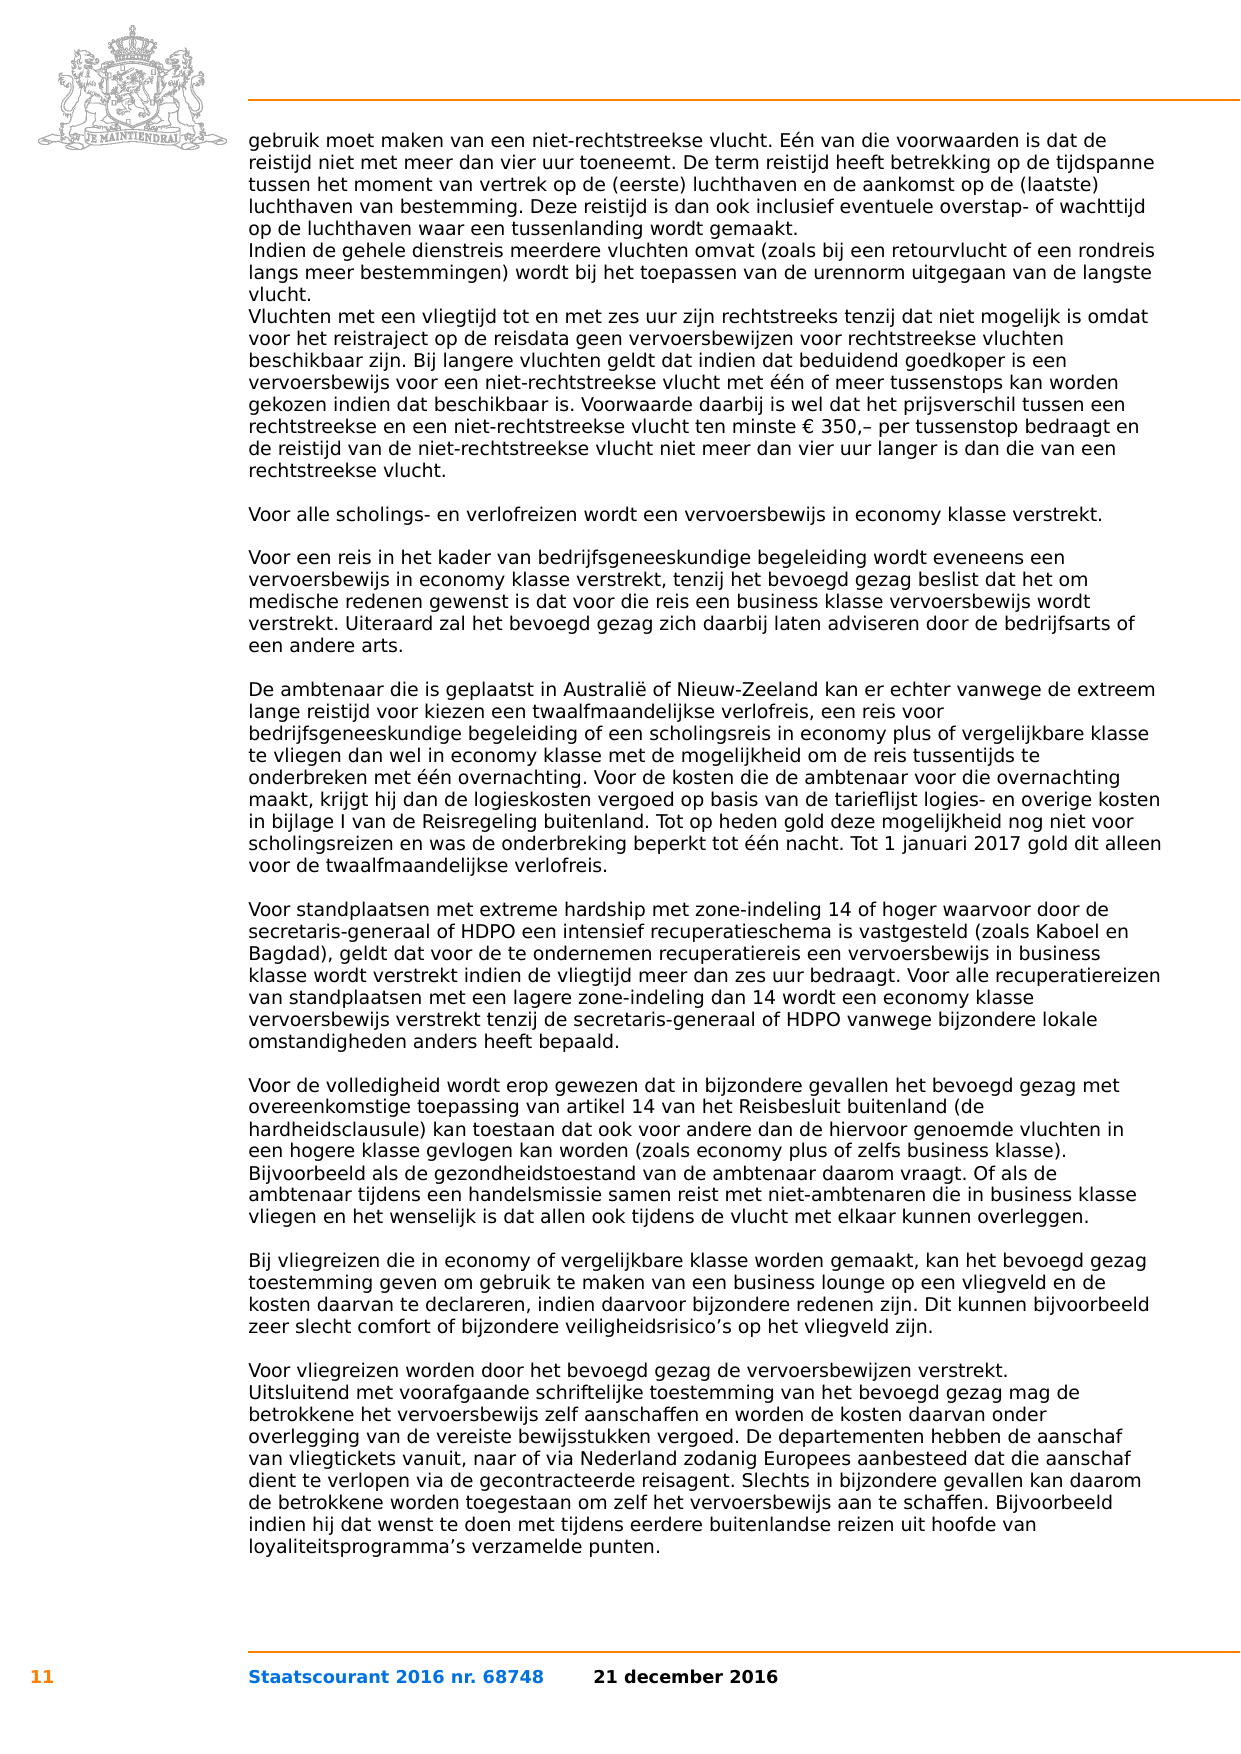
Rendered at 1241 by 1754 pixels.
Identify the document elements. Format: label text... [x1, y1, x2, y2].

text Voor standplaatsen met extreme hardship met zone-indeling 14 of hoger waarvoor door de secretaris-generaal of HDPO een intensief recuperatieschema is vastgesteld (zoals Kaboel en Bagdad), geldt dat voor de te ondernemen recuperatiereis een vervoersbewijs in business klasse wordt verstrekt indien de vliegtijd meer dan zes uur bedraagt. Voor alle recuperatiereizen van standplaatsen met een lagere zone-indeling dan 14 wordt een economy klasse vervoersbewijs verstrekt tenzij de secretaris-generaal of HDPO vanwege bijzondere lokale omstandigheden anders heeft bepaald. [248, 899, 1163, 1053]
text Voor alle scholings- en verlofreizen wordt een vervoersbewijs in economy klasse verstrekt. [248, 503, 1163, 525]
text De ambtenaar die is geplaatst in Australië of Nieuw-Zeeland kan er echter vanwege de extreem lange reistijd voor kiezen een twaalfmaandelijkse verlofreis, een reis voor bedrijfsgeneeskundige begeleiding of een scholingsreis in economy plus of vergelijkbare klasse te vliegen dan wel in economy klasse met de mogelijkheid om de reis tussentijds te onderbreken met één overnachting. Voor de kosten die de ambtenaar voor die overnachting maakt, krijgt hij dan de logieskosten vergoed op basis van de tarieflijst logies- en overige kosten in bijlage I van de Reisregeling buitenland. Tot op heden gold deze mogelijkheid nog niet voor scholingsreizen en was de onderbreking beperkt tot één nacht. Tot 1 januari 2017 gold dit alleen voor de twaalfmaandelijkse verlofreis. [248, 679, 1163, 877]
text gebruik moet maken van een niet-rechtstreekse vlucht. Eén van die voorwaarden is dat de reistijd niet met meer dan vier uur toeneemt. De term reistijd heeft betrekking op de tijdspanne tussen het moment van vertrek op de (eerste) luchthaven en de aankomst op de (laatste) luchthaven van bestemming. Deze reistijd is dan ook inclusief eventuele overstap- of wachttijd op de luchthaven waar een tussenlanding wordt gemaakt. [248, 130, 1163, 240]
text Voor de volledigheid wordt erop gewezen dat in bijzondere gevallen het bevoegd gezag met overeenkomstige toepassing van artikel 14 van het Reisbesluit buitenland (de hardheidsclausule) kan toestaan dat ook voor andere dan de hiervoor genoemde vluchten in een hogere klasse gevlogen kan worden (zoals economy plus of zelfs business klasse). Bijvoorbeeld als de gezondheidstoestand van de ambtenaar daarom vraagt. Of als de ambtenaar tijdens een handelsmissie samen reist met niet-ambtenaren die in business klasse vliegen en het wenselijk is dat allen ook tijdens de vlucht met elkaar kunnen overleggen. [248, 1074, 1163, 1228]
picture [38, 25, 227, 150]
text Indien de gehele dienstreis meerdere vluchten omvat (zoals bij een retourvlucht of een rondreis langs meer bestemmingen) wordt bij het toepassen van de urennorm uitgegaan van de langste vlucht. [248, 240, 1163, 306]
text Uitsluitend met voorafgaande schriftelijke toestemming van het bevoegd gezag mag de betrokkene het vervoersbewijs zelf aanschaffen en worden de kosten daarvan onder overlegging van de vereiste bewijsstukken vergoed. De departementen hebben de aanschaf van vliegtickets vanuit, naar of via Nederland zodanig Europees aanbesteed dat die aanschaf dient te verlopen via de gecontracteerde reisagent. Slechts in bijzondere gevallen kan daarom de betrokkene worden toegestaan om zelf het vervoersbewijs aan te schaffen. Bijvoorbeeld indien hij dat wenst te doen met tijdens eerdere buitenlandse reizen uit hoofde van loyaliteitsprogramma’s verzamelde punten. [248, 1382, 1163, 1558]
text Voor vliegreizen worden door het bevoegd gezag de vervoersbewijzen verstrekt. [248, 1360, 1163, 1382]
text Voor een reis in het kader van bedrijfsgeneeskundige begeleiding wordt eveneens een vervoersbewijs in economy klasse verstrekt, tenzij het bevoegd gezag beslist dat het om medische redenen gewenst is dat voor die reis een business klasse vervoersbewijs wordt verstrekt. Uiteraard zal het bevoegd gezag zich daarbij laten adviseren door de bedrijfsarts of een andere arts. [248, 547, 1163, 657]
text Bij vliegreizen die in economy of vergelijkbare klasse worden gemaakt, kan het bevoegd gezag toestemming geven om gebruik te maken van een business lounge op een vliegveld en de kosten daarvan te declareren, indien daarvoor bijzondere redenen zijn. Dit kunnen bijvoorbeeld zeer slecht comfort of bijzondere veiligheidsrisico’s op het vliegveld zijn. [248, 1250, 1163, 1338]
text Vluchten met een vliegtijd tot en met zes uur zijn rechtstreeks tenzij dat niet mogelijk is omdat voor het reistraject op de reisdata geen vervoersbewijzen voor rechtstreekse vluchten beschikbaar zijn. Bij langere vluchten geldt dat indien dat beduidend goedkoper is een vervoersbewijs voor een niet-rechtstreekse vlucht met één of meer tussenstops kan worden gekozen indien dat beschikbaar is. Voorwaarde daarbij is wel dat het prijsverschil tussen een rechtstreekse en een niet-rechtstreekse vlucht ten minste € 350,– per tussenstop bedraagt en de reistijd van de niet-rechtstreekse vlucht niet meer dan vier uur langer is dan die van een rechtstreekse vlucht. [248, 306, 1163, 482]
